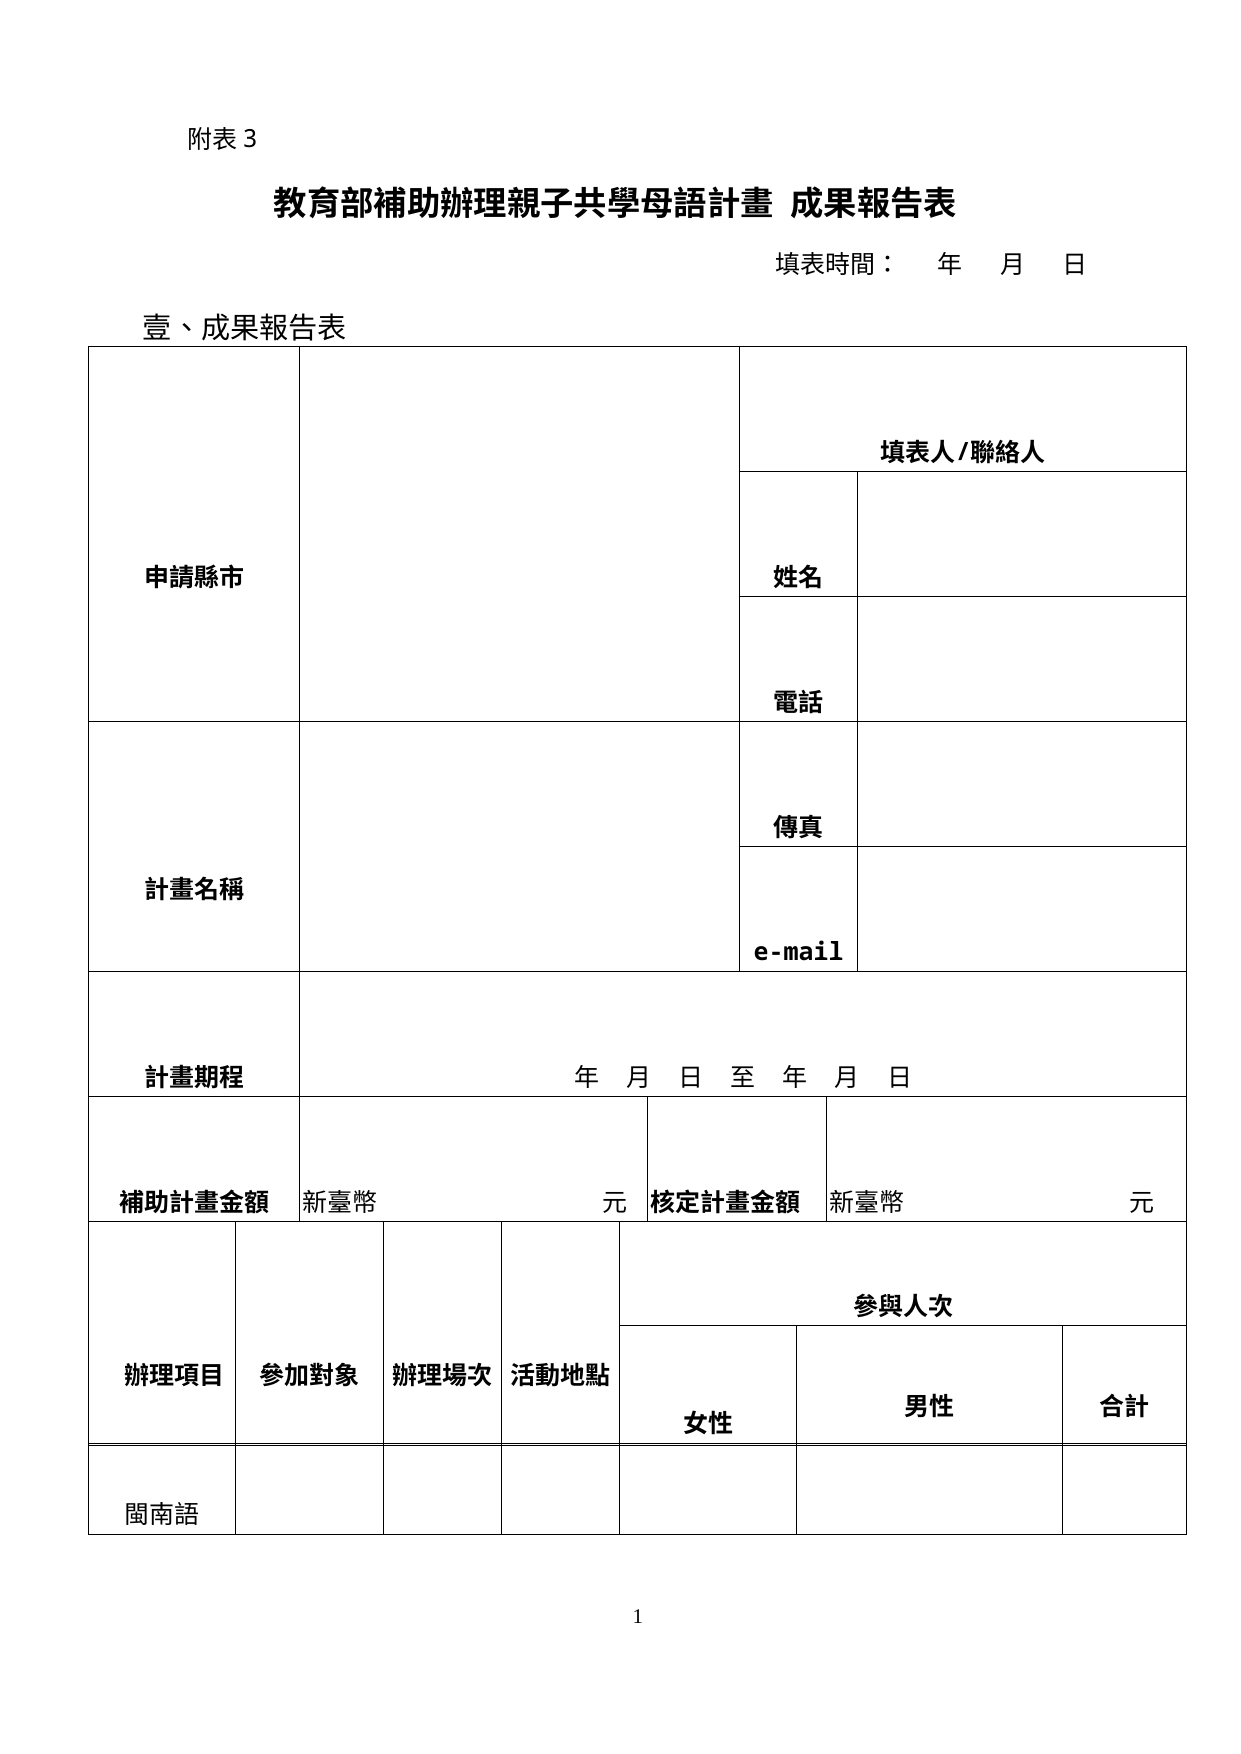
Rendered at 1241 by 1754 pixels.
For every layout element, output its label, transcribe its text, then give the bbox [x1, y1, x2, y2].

table_cell [858, 597, 1186, 721]
table_cell 男性 [797, 1326, 1062, 1443]
table_cell 計畫期程 [89, 972, 299, 1096]
text 教育部補助辦理親子共學母語計畫 成果報告表 [143, 159, 1087, 221]
table_cell [300, 722, 739, 971]
text 填表時間： 年 月 日 [143, 221, 1087, 284]
table_cell [858, 847, 1186, 971]
table_cell [236, 1446, 383, 1534]
table_cell [1063, 1446, 1186, 1534]
table_cell 辦理項目 [89, 1222, 235, 1443]
table_cell 姓名 [740, 472, 857, 596]
table_cell 電話 [740, 597, 857, 721]
table_header [300, 347, 739, 721]
table_cell [858, 722, 1186, 846]
table_cell 閩南語 [89, 1446, 235, 1534]
table_cell 年月日至年月日 [300, 972, 1186, 1096]
table_cell 新臺幣 元 [300, 1097, 647, 1221]
table_cell 辦理場次 [384, 1222, 501, 1443]
table_cell [797, 1446, 1062, 1534]
table_cell 合計 [1063, 1326, 1186, 1443]
table_cell 參與人次 [620, 1222, 1186, 1325]
table_cell 參加對象 [236, 1222, 383, 1443]
table_cell [620, 1446, 796, 1534]
table_cell 活動地點 [502, 1222, 619, 1443]
table_cell 核定計畫金額 [648, 1097, 826, 1221]
table_cell [502, 1446, 619, 1534]
table_cell [384, 1446, 501, 1534]
table_cell 傳真 [740, 722, 857, 846]
table_header 申請縣市 [89, 347, 299, 721]
table_cell e-mail [740, 847, 857, 971]
table_cell 女性 [620, 1326, 796, 1443]
table_cell 新臺幣 元 [827, 1097, 1186, 1221]
table_cell 計畫名稱 [89, 722, 299, 971]
text 附表3 [187, 96, 1087, 159]
table_cell [858, 472, 1186, 596]
text 壹、成果報告表 [143, 284, 1087, 346]
table_header 填表人/聯絡人 [740, 347, 1186, 471]
table_cell 補助計畫金額 [89, 1097, 299, 1221]
